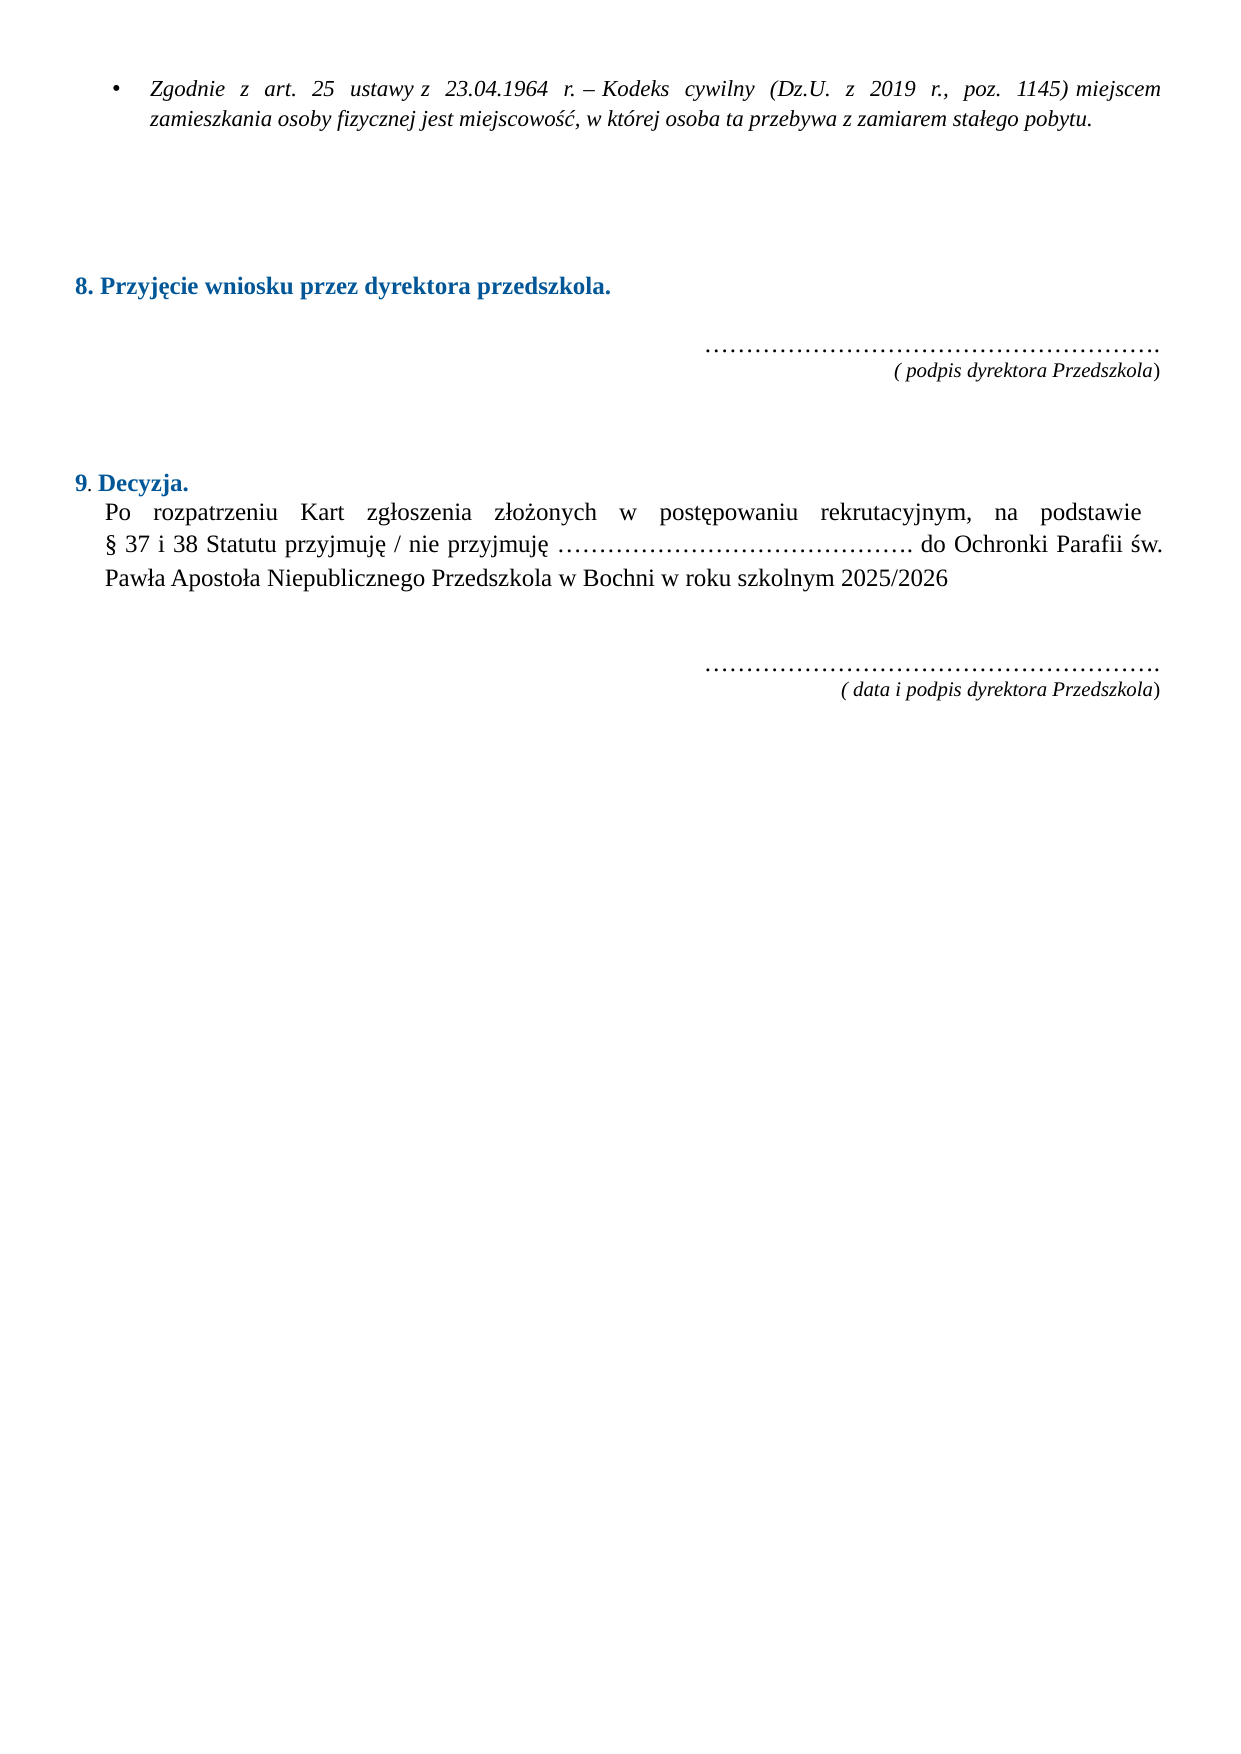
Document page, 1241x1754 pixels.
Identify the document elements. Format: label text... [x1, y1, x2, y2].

text 8. Przyjęcie wniosku przez dyrektora przedszkola. [75, 271, 1165, 300]
list ( data i podpis dyrektora Przedszkola) [375, 677, 1160, 701]
text 9. Decyzja. [75, 468, 1165, 497]
list Zgodnie z art. 25 ustawy z 23.04.1964 r. – Kodeks cywilny (Dz.U. z 2019 r., poz. 1145) miejscem zamieszkania osoby fizycznej jest miejscowość, w której osoba ta przebywa z zamiarem stałego pobytu. [112, 75, 1165, 132]
text Po rozpatrzeniu Kart zgłoszenia złożonych w postępowaniu rekrutacyjnym, na podstawie § 37 i 38 Statutu przyjmuję / nie przyjmuję ……………………………………. do Ochronki Parafii św. Pawła Apostoła Niepublicznego Przedszkola w Bochni w roku szkolnym 2025/2026 [104, 497, 1165, 591]
list ( podpis dyrektora Przedszkola) [375, 357, 1160, 382]
list ………………………………………………. [375, 648, 1160, 677]
list ………………………………………………. [375, 329, 1160, 357]
